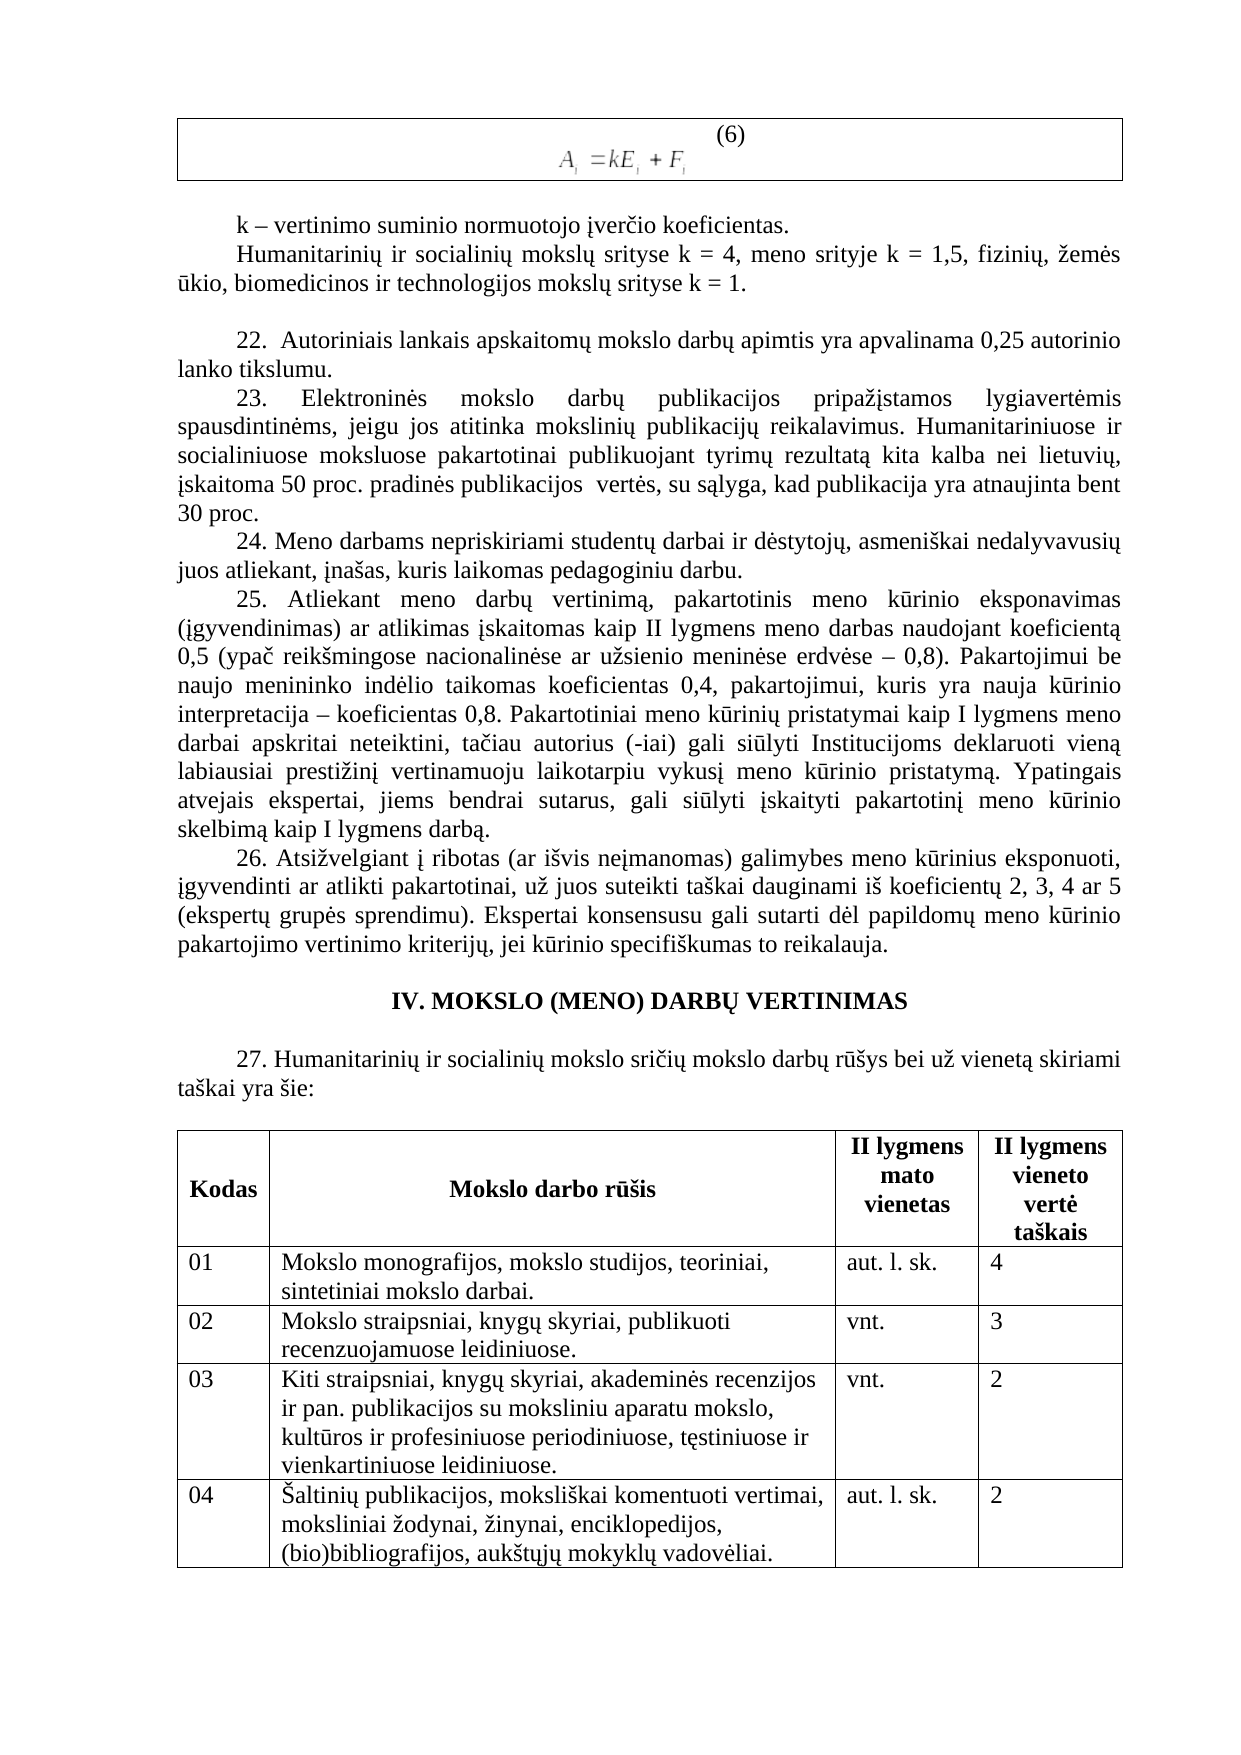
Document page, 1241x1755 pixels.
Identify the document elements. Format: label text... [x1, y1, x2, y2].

text IV. MOKSLO (MENO) DARBŲ VERTINIMAS [177, 986, 1122, 1015]
text 26. Atsižvelgiant į ribotas (ar išvis neįmanomas) galimybes meno kūrinius eksponuoti, įgyvendinti ar atlikti pakartotinai, už juos suteikti taškai dauginami iš koeficientų 2, 3, 4 ar 5 (ekspertų grupės sprendimu). Ekspertai konsensusu gali sutarti dėl papildomų meno kūrinio pakartojimo vertinimo kriterijų, jei kūrinio specifiškumas to reikalauja. [177, 843, 1122, 958]
table_cell 2 [979, 1480, 1122, 1567]
table_cell Šaltinių publikacijos, moksliškai komentuoti vertimai, moksliniai žodynai, žinynai, enciklopedijos, (bio)bibliografijos, aukštųjų mokyklų vadovėliai. [270, 1480, 835, 1567]
text 22. Autoriniais lankais apskaitomų mokslo darbų apimtis yra apvalinama 0,25 autorinio lanko tikslumu. [177, 325, 1122, 383]
table_header Mokslo darbo rūšis [270, 1131, 835, 1246]
table_cell 04 [178, 1480, 269, 1567]
text 24. Meno darbams nepriskiriami studentų darbai ir dėstytojų, asmeniškai nedalyvavusių juos atliekant, įnašas, kuris laikomas pedagoginiu darbu. [177, 526, 1122, 584]
text 23. Elektroninės mokslo darbų publikacijos pripažįstamos lygiavertėmis spausdintinėms, jeigu jos atitinka mokslinių publikacijų reikalavimus. Humanitariniuose ir socialiniuose moksluose pakartotinai publikuojant tyrimų rezultatą kita kalba nei lietuvių, įskaitoma 50 proc. pradinės publikacijos vertės, su sąlyga, kad publikacija yra atnaujinta bent 30 proc. [177, 383, 1122, 526]
table_cell 02 [178, 1306, 269, 1363]
table_cell aut. l. sk. [836, 1480, 978, 1567]
text 27. Humanitarinių ir socialinių mokslo sričių mokslo darbų rūšys bei už vienetą skiriami taškai yra šie: [177, 1044, 1122, 1101]
table_cell vnt. [836, 1306, 978, 1363]
table_header II lygmens vieneto vertė taškais [979, 1131, 1122, 1246]
text Humanitarinių ir socialinių mokslų srityse k = 4, meno srityje k = 1,5, fizinių, žemės ūkio, biomedicinos ir technologijos mokslų srityse k = 1. [177, 239, 1122, 296]
table_cell 03 [178, 1364, 269, 1479]
table_cell 2 [979, 1364, 1122, 1479]
table_cell vnt. [836, 1364, 978, 1479]
table_header II lygmens mato vienetas [836, 1131, 978, 1246]
table_header Kodas [178, 1131, 269, 1246]
text k – vertinimo suminio normuotojo įverčio koeficientas. [177, 210, 1122, 239]
table_cell 01 [178, 1247, 269, 1305]
table_cell Mokslo monografijos, mokslo studijos, teoriniai, sintetiniai mokslo darbai. [270, 1247, 835, 1305]
table_cell 4 [979, 1247, 1122, 1305]
table_cell Mokslo straipsniai, knygų skyriai, publikuoti recenzuojamuose leidiniuose. [270, 1306, 835, 1363]
table_header A(i)=kE(i)+F(i) (6) [178, 119, 1122, 180]
table_cell Kiti straipsniai, knygų skyriai, akademinės recenzijos ir pan. publikacijos su moksliniu aparatu mokslo, kultūros ir profesiniuose periodiniuose, tęstiniuose ir vienkartiniuose leidiniuose. [270, 1364, 835, 1479]
table_cell aut. l. sk. [836, 1247, 978, 1305]
text 25. Atliekant meno darbų vertinimą, pakartotinis meno kūrinio eksponavimas (įgyvendinimas) ar atlikimas įskaitomas kaip II lygmens meno darbas naudojant koeficientą 0,5 (ypač reikšmingose nacionalinėse ar užsienio meninėse erdvėse – 0,8). Pakartojimui be naujo menininko indėlio taikomas koeficientas 0,4, pakartojimui, kuris yra nauja kūrinio interpretacija – koeficientas 0,8. Pakartotiniai meno kūrinių pristatymai kaip I lygmens meno darbai apskritai neteiktini, tačiau autorius (-iai) gali siūlyti Institucijoms deklaruoti vieną labiausiai prestižinį vertinamuoju laikotarpiu vykusį meno kūrinio pristatymą. Ypatingais atvejais ekspertai, jiems bendrai sutarus, gali siūlyti įskaityti pakartotinį meno kūrinio skelbimą kaip I lygmens darbą. [177, 584, 1122, 843]
table_cell 3 [979, 1306, 1122, 1363]
